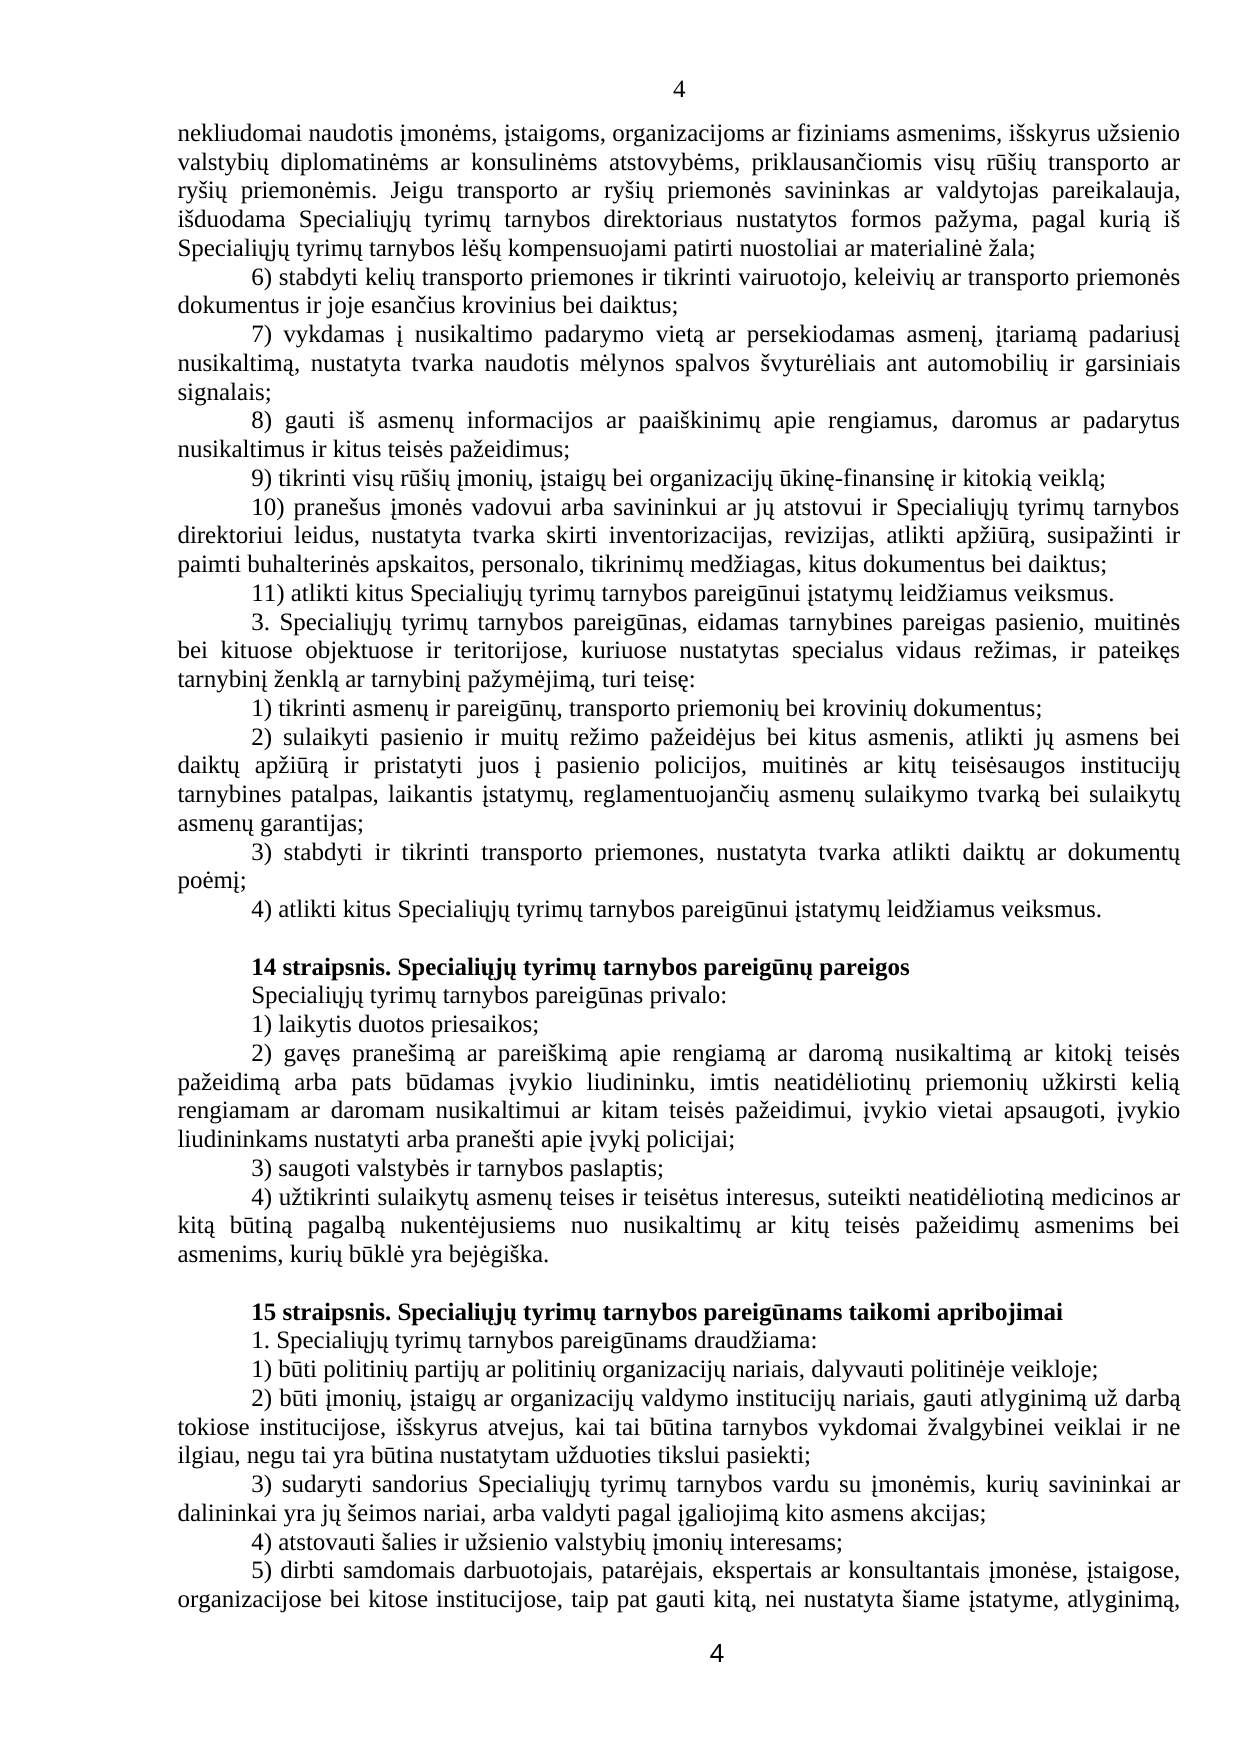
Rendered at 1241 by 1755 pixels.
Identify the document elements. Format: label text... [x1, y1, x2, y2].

text 11) atlikti kitus Specialiųjų tyrimų tarnybos pareigūnui įstatymų leidžiamus veiksmus. [177, 578, 1181, 607]
text 2) gavęs pranešimą ar pareiškimą apie rengiamą ar daromą nusikaltimą ar kitokį teisės pažeidimą arba pats būdamas įvykio liudininku, imtis neatidėliotinų priemonių užkirsti kelią rengiamam ar daromam nusikaltimui ar kitam teisės pažeidimui, įvykio vietai apsaugoti, įvykio liudininkams nustatyti arba pranešti apie įvykį policijai; [177, 1038, 1181, 1153]
text 5) dirbti samdomais darbuotojais, patarėjais, ekspertais ar konsultantais įmonėse, įstaigose, organizacijose bei kitose institucijose, taip pat gauti kitą, nei nustatyta šiame įstatyme, atlyginimą, [177, 1556, 1181, 1613]
text 3. Specialiųjų tyrimų tarnybos pareigūnas, eidamas tarnybines pareigas pasienio, muitinės bei kituose objektuose ir teritorijose, kuriuose nustatytas specialus vidaus režimas, ir pateikęs tarnybinį ženklą ar tarnybinį pažymėjimą, turi teisę: [177, 607, 1181, 693]
text 4) užtikrinti sulaikytų asmenų teises ir teisėtus interesus, suteikti neatidėliotiną medicinos ar kitą būtiną pagalbą nukentėjusiems nuo nusikaltimų ar kitų teisės pažeidimų asmenims bei asmenims, kurių būklė yra bejėgiška. [177, 1182, 1181, 1268]
text 8) gauti iš asmenų informacijos ar paaiškinimų apie rengiamus, daromus ar padarytus nusikaltimus ir kitus teisės pažeidimus; [177, 406, 1181, 463]
text 1) tikrinti asmenų ir pareigūnų, transporto priemonių bei krovinių dokumentus; [177, 693, 1181, 722]
text 1. Specialiųjų tyrimų tarnybos pareigūnams draudžiama: [177, 1326, 1181, 1354]
text 1) laikytis duotos priesaikos; [177, 1009, 1181, 1038]
text Specialiųjų tyrimų tarnybos pareigūnas privalo: [177, 981, 1181, 1009]
text 14 straipsnis. Specialiųjų tyrimų tarnybos pareigūnų pareigos [177, 952, 1181, 981]
text nekliudomai naudotis įmonėms, įstaigoms, organizacijoms ar fiziniams asmenims, išskyrus užsienio valstybių diplomatinėms ar konsulinėms atstovybėms, priklausančiomis visų rūšių transporto ar ryšių priemonėmis. Jeigu transporto ar ryšių priemonės savininkas ar valdytojas pareikalauja, išduodama Specialiųjų tyrimų tarnybos direktoriaus nustatytos formos pažyma, pagal kurią iš Specialiųjų tyrimų tarnybos lėšų kompensuojami patirti nuostoliai ar materialinė žala; [177, 118, 1181, 262]
text 9) tikrinti visų rūšių įmonių, įstaigų bei organizacijų ūkinę-finansinę ir kitokią veiklą; [177, 463, 1181, 492]
text 3) stabdyti ir tikrinti transporto priemones, nustatyta tvarka atlikti daiktų ar dokumentų poėmį; [177, 837, 1181, 894]
text 4) atstovauti šalies ir užsienio valstybių įmonių interesams; [177, 1527, 1181, 1556]
text 7) vykdamas į nusikaltimo padarymo vietą ar persekiodamas asmenį, įtariamą padariusį nusikaltimą, nustatyta tvarka naudotis mėlynos spalvos švyturėliais ant automobilių ir garsiniais signalais; [177, 319, 1181, 406]
text 3) sudaryti sandorius Specialiųjų tyrimų tarnybos vardu su įmonėmis, kurių savininkai ar dalininkai yra jų šeimos nariai, arba valdyti pagal įgaliojimą kito asmens akcijas; [177, 1469, 1181, 1527]
text 2) būti įmonių, įstaigų ar organizacijų valdymo institucijų nariais, gauti atlyginimą už darbą tokiose institucijose, išskyrus atvejus, kai tai būtina tarnybos vykdomai žvalgybinei veiklai ir ne ilgiau, negu tai yra būtina nustatytam užduoties tikslui pasiekti; [177, 1383, 1181, 1469]
text 3) saugoti valstybės ir tarnybos paslaptis; [177, 1153, 1181, 1182]
text 6) stabdyti kelių transporto priemones ir tikrinti vairuotojo, keleivių ar transporto priemonės dokumentus ir joje esančius krovinius bei daiktus; [177, 262, 1181, 319]
text 4) atlikti kitus Specialiųjų tyrimų tarnybos pareigūnui įstatymų leidžiamus veiksmus. [177, 894, 1181, 923]
text 15 straipsnis. Specialiųjų tyrimų tarnybos pareigūnams taikomi apribojimai [177, 1297, 1181, 1326]
text 2) sulaikyti pasienio ir muitų režimo pažeidėjus bei kitus asmenis, atlikti jų asmens bei daiktų apžiūrą ir pristatyti juos į pasienio policijos, muitinės ar kitų teisėsaugos institucijų tarnybines patalpas, laikantis įstatymų, reglamentuojančių asmenų sulaikymo tvarką bei sulaikytų asmenų garantijas; [177, 722, 1181, 837]
text 10) pranešus įmonės vadovui arba savininkui ar jų atstovui ir Specialiųjų tyrimų tarnybos direktoriui leidus, nustatyta tvarka skirti inventorizacijas, revizijas, atlikti apžiūrą, susipažinti ir paimti buhalterinės apskaitos, personalo, tikrinimų medžiagas, kitus dokumentus bei daiktus; [177, 492, 1181, 578]
text 1) būti politinių partijų ar politinių organizacijų nariais, dalyvauti politinėje veikloje; [177, 1354, 1181, 1383]
